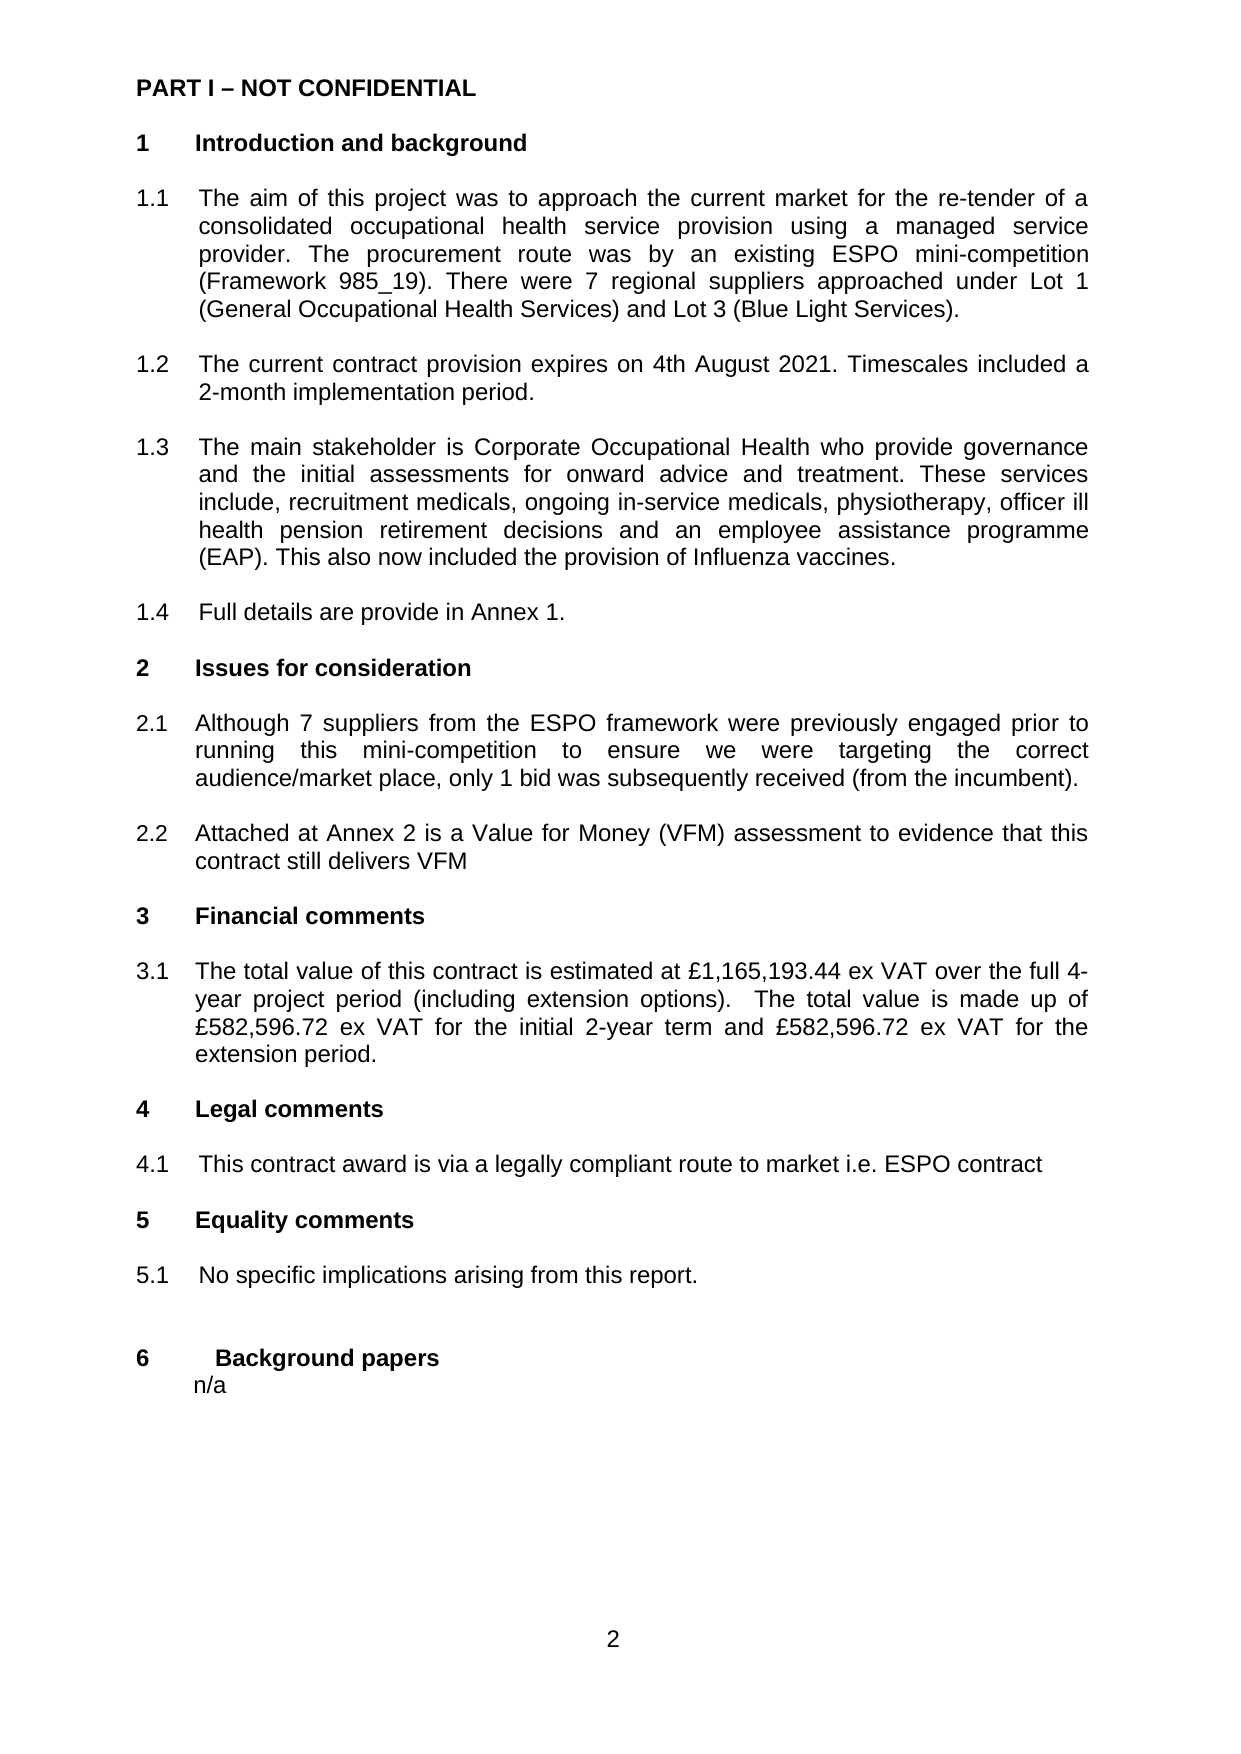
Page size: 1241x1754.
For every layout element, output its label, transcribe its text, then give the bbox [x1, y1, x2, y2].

list This contract award is via a legally compliant route to market i.e. ESPO contract [136, 1150, 1090, 1178]
text n/a [173, 1371, 1090, 1399]
list Background papers [136, 1344, 1090, 1371]
list The current contract provision expires on 4th August 2021. Timescales included a 2-month implementation period. [136, 350, 1090, 405]
list No specific implications arising from this report. [136, 1261, 1090, 1288]
list Equality comments [136, 1206, 1090, 1233]
list Introduction and background [136, 129, 1090, 157]
list Attached at Annex 2 is a Value for Money (VFM) assessment to evidence that this contract still delivers VFM [136, 819, 1090, 874]
list Financial comments [136, 902, 1090, 929]
list Although 7 suppliers from the ESPO framework were previously engaged prior to running this mini-competition to ensure we were targeting the correct audience/market place, only 1 bid was subsequently received (from the incumbent). [136, 709, 1090, 792]
list The aim of this project was to approach the current market for the re-tender of a consolidated occupational health service provision using a managed service provider. The procurement route was by an existing ESPO mini-competition (Framework 985_19). There were 7 regional suppliers approached under Lot 1 (General Occupational Health Services) and Lot 3 (Blue Light Services). [136, 184, 1090, 322]
list Issues for consideration [136, 653, 1090, 681]
list Legal comments [136, 1095, 1090, 1123]
text PART I – NOT CONFIDENTIAL [136, 74, 1090, 101]
list The total value of this contract is estimated at £1,165,193.44 ex VAT over the full 4-year project period (including extension options). The total value is made up of £582,596.72 ex VAT for the initial 2-year term and £582,596.72 ex VAT for the extension period. [136, 957, 1090, 1068]
list Full details are provide in Annex 1. [136, 598, 1090, 626]
list The main stakeholder is Corporate Occupational Health who provide governance and the initial assessments for onward advice and treatment. These services include, recruitment medicals, ongoing in-service medicals, physiotherapy, officer ill health pension retirement decisions and an employee assistance programme (EAP). This also now included the provision of Influenza vaccines. [136, 433, 1090, 571]
